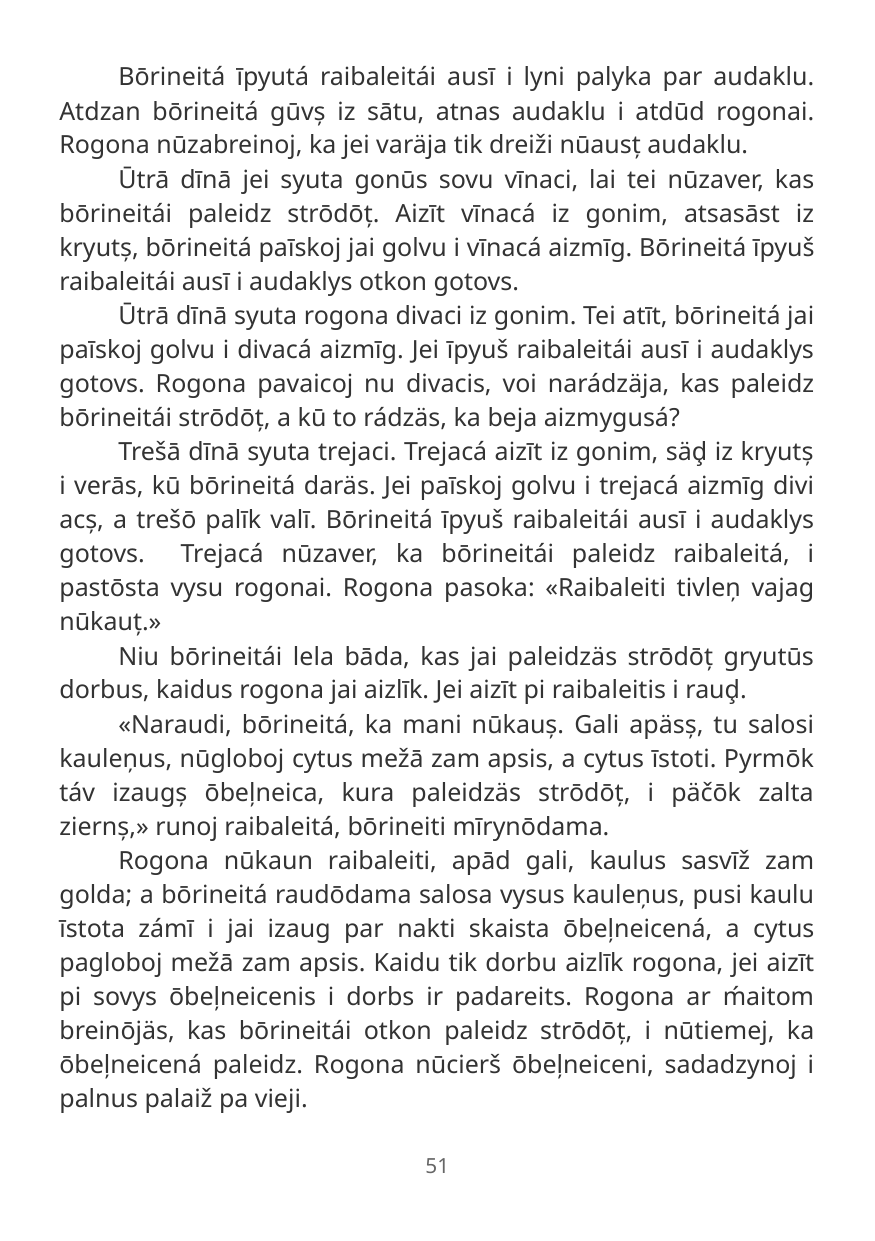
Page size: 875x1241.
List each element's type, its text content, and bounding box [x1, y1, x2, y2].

text «Naraudi, bōrineitá, ka mani nūkauș. Gali apäsș, tu salosi kauleņus, nūgloboj cytus mežā zam apsis, a cytus īstoti. Pyrmōk táv izaugș ōbeļneica, kura paleidzäs strōdōț, i päčōk zalta ziernș,» runoj raibaleitá, bōrineiti mīrynōdama. [59, 706, 815, 842]
text Ūtrā dīnā jei syuta gonūs sovu vīnaci, lai tei nūzaver, kas bōrineitái paleidz strōdōț. Aizīt vīnacá iz gonim, atsasāst iz kryutș, bōrineitá paīskoj jai golvu i vīnacá aizmīg. Bōrineitá īpyuš raibaleitái ausī i audaklys otkon gotovs. [59, 161, 815, 297]
text Trešā dīnā syuta trejaci. Trejacá aizīt iz gonim, säḑ iz kryutș i verās, kū bōrineitá daräs. Jei paīskoj golvu i trejacá aizmīg divi acș, a trešō palīk valī. Bōrineitá īpyuš raibaleitái ausī i audaklys gotovs. Trejacá nūzaver, ka bōrineitái paleidz raibaleitá, i pastōsta vysu rogonai. Rogona pasoka: «Raibaleiti tivleņ vajag nūkauț.» [59, 434, 815, 638]
text Bōrineitá īpyutá raibaleitái ausī i lyni palyka par audaklu. Atdzan bōrineitá gūvș iz sātu, atnas audaklu i atdūd rogonai. Rogona nūzabreinoj, ka jei varäja tik dreiži nūausț audaklu. [59, 59, 815, 161]
text Niu bōrineitái lela bāda, kas jai paleidzäs strōdōț gryutūs dorbus, kaidus rogona jai aizlīk. Jei aizīt pi raibaleitis i rauḑ. [59, 638, 815, 706]
text Rogona nūkaun raibaleiti, apād gali, kaulus sasvīž zam golda; a bōrineitá raudōdama salosa vysus kauleņus, pusi kaulu īstota zámī i jai izaug par nakti skaista ōbeļneicená, a cytus pagloboj mežā zam apsis. Kaidu tik dorbu aizlīk rogona, jei aizīt pi sovys ōbeļneicenis i dorbs ir padareits. Rogona ar ḿaitom breinōjäs, kas bōrineitái otkon paleidz strōdōț, i nūtiemej, ka ōbeļneicená paleidz. Rogona nūcierš ōbeļneiceni, sadadzynoj i palnus palaiž pa vieji. [59, 842, 815, 1115]
text Ūtrā dīnā syuta rogona divaci iz gonim. Tei atīt, bōrineitá jai paīskoj golvu i divacá aizmīg. Jei īpyuš raibaleitái ausī i audaklys gotovs. Rogona pavaicoj nu divacis, voi narádzäja, kas paleidz bōrineitái strōdōț, a kū to rádzäs, ka beja aizmygusá? [59, 297, 815, 434]
